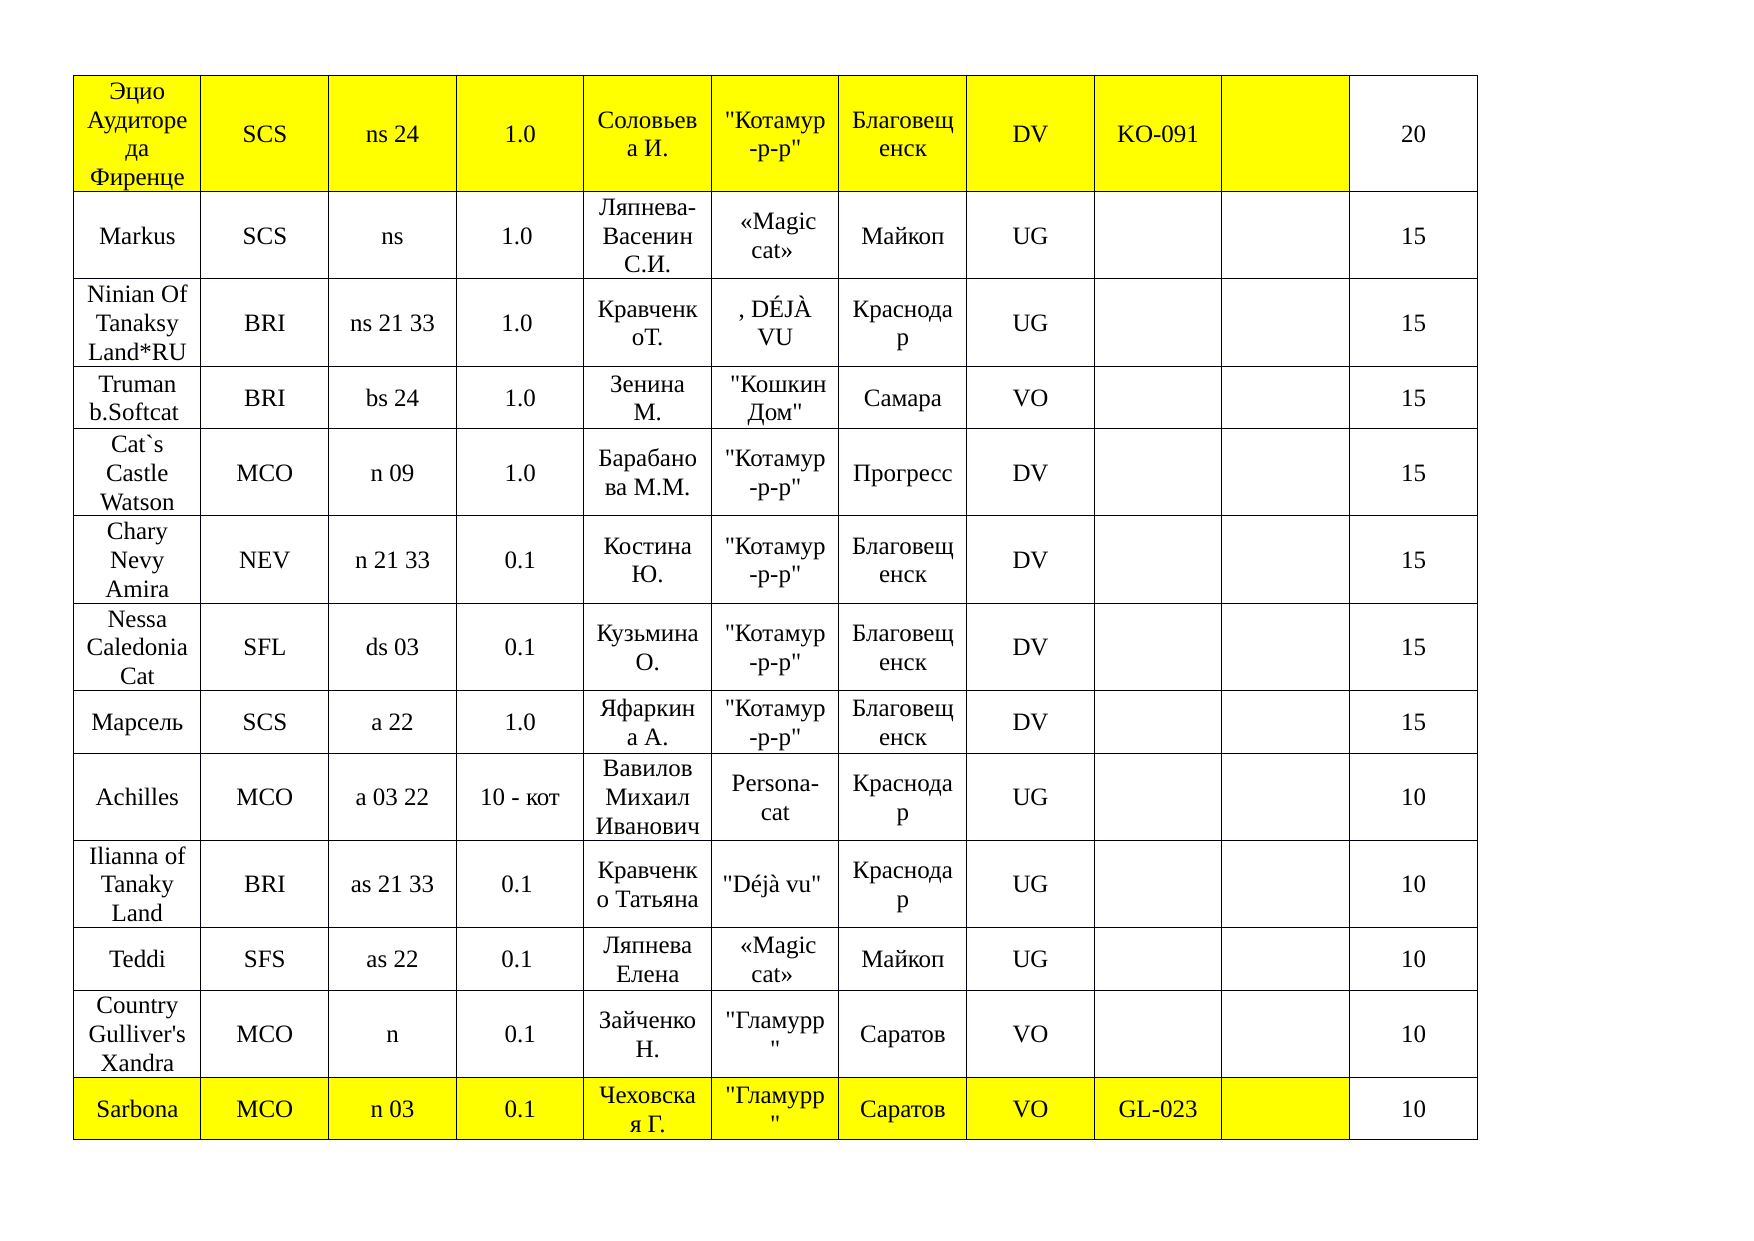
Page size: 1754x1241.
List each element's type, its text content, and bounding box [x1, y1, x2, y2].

table_cell UG [967, 192, 1094, 278]
table_cell MCO [201, 991, 328, 1077]
table_cell 0.1 [457, 1078, 583, 1139]
table_cell n [329, 991, 456, 1077]
table_cell a 22 [329, 691, 456, 752]
table_cell BRI [201, 367, 328, 428]
table_cell Благовещенск [839, 604, 966, 690]
table_cell UG [967, 841, 1094, 927]
table_cell "Гламурр" [712, 991, 838, 1077]
table_cell Барабанова М.М. [584, 429, 711, 515]
table_cell Майкоп [839, 928, 966, 989]
table_cell 0.1 [457, 841, 583, 927]
table_cell 1.0 [457, 691, 583, 752]
table_cell GL-023 [1095, 1078, 1221, 1139]
table_cell n 21 33 [329, 516, 456, 603]
table_cell 10 [1350, 754, 1477, 840]
table_cell 1.0 [457, 429, 583, 515]
table_cell Краснодар [839, 841, 966, 927]
table_cell [1095, 928, 1221, 989]
table_cell Truman b.Softcat [74, 367, 200, 428]
table_cell "Котамур-р-р" [712, 604, 838, 690]
table_cell Persona-cat [712, 754, 838, 840]
table_cell Саратов [839, 1078, 966, 1139]
table_cell SCS [201, 192, 328, 278]
table_cell Краснодар [839, 754, 966, 840]
table_cell BRI [201, 279, 328, 366]
table_cell "Déjà vu" [712, 841, 838, 927]
table_cell NEV [201, 516, 328, 603]
table_cell 1.0 [457, 76, 583, 191]
table_cell [1095, 991, 1221, 1077]
table_cell n 09 [329, 429, 456, 515]
table_cell 10 [1350, 841, 1477, 927]
table_cell 10 [1350, 991, 1477, 1077]
table_cell Благовещенск [839, 516, 966, 603]
table_cell [1095, 691, 1221, 752]
table_cell Зенина М. [584, 367, 711, 428]
table_cell as 22 [329, 928, 456, 989]
table_cell VO [967, 367, 1094, 428]
table_cell SCS [201, 76, 328, 191]
table_cell [1222, 991, 1349, 1077]
table_cell [1095, 754, 1221, 840]
table_cell 15 [1350, 192, 1477, 278]
table_cell n 03 [329, 1078, 456, 1139]
table_cell 20 [1350, 76, 1477, 191]
table_cell [1222, 928, 1349, 989]
table_cell [1222, 279, 1349, 366]
table_cell [1222, 367, 1349, 428]
table_cell Соловьева И. [584, 76, 711, 191]
table_cell [1095, 516, 1221, 603]
table_cell UG [967, 754, 1094, 840]
table_cell 10 - кот [457, 754, 583, 840]
table_cell 15 [1350, 604, 1477, 690]
table_cell 10 [1350, 928, 1477, 989]
table_cell DV [967, 76, 1094, 191]
table_cell MCO [201, 429, 328, 515]
table_cell SFS [201, 928, 328, 989]
table_cell Country Gulliver's Xandra [74, 991, 200, 1077]
table_cell SFL [201, 604, 328, 690]
table_cell Благовещенск [839, 691, 966, 752]
table_cell Cat`s Castle Watson [74, 429, 200, 515]
table_cell [1095, 841, 1221, 927]
table_cell MCO [201, 754, 328, 840]
table_cell DV [967, 691, 1094, 752]
table_cell [1222, 754, 1349, 840]
table_cell Ляпнева- Васенин С.И. [584, 192, 711, 278]
table_cell ns 24 [329, 76, 456, 191]
table_cell 15 [1350, 691, 1477, 752]
table_cell Чеховская Г. [584, 1078, 711, 1139]
table_cell Ляпнева Елена [584, 928, 711, 989]
table_cell KO-091 [1095, 76, 1221, 191]
table_cell ns [329, 192, 456, 278]
table_cell «Magic cat» [712, 192, 838, 278]
table_cell [1222, 691, 1349, 752]
table_cell 1.0 [457, 367, 583, 428]
table_cell Саратов [839, 991, 966, 1077]
table_cell UG [967, 928, 1094, 989]
table_cell КравченкоТ. [584, 279, 711, 366]
table_cell Markus [74, 192, 200, 278]
table_cell , DÉJÀ VU [712, 279, 838, 366]
table_cell "Котамур-р-р" [712, 429, 838, 515]
table_cell Sarbona [74, 1078, 200, 1139]
table_cell "Кошкин Дом" [712, 367, 838, 428]
table_cell SCS [201, 691, 328, 752]
table_cell Самара [839, 367, 966, 428]
table_cell DV [967, 516, 1094, 603]
table_cell [1222, 841, 1349, 927]
table_cell "Котамур-р-р" [712, 691, 838, 752]
table_cell "Гламурр" [712, 1078, 838, 1139]
table_cell Ninian Of Tanaksy Land*RU [74, 279, 200, 366]
table_cell Майкоп [839, 192, 966, 278]
table_cell Эцио Аудиторе да Фиренце [74, 76, 200, 191]
table_cell "Котамур-р-р" [712, 516, 838, 603]
table_cell 0.1 [457, 991, 583, 1077]
table_cell Chary Nevy Amira [74, 516, 200, 603]
table_cell [1095, 279, 1221, 366]
table_cell Кравченко Татьяна [584, 841, 711, 927]
table_cell BRI [201, 841, 328, 927]
table_cell 0.1 [457, 928, 583, 989]
table_cell [1095, 429, 1221, 515]
table_cell "Котамур-р-р" [712, 76, 838, 191]
table_cell Ilianna of Tanaky Land [74, 841, 200, 927]
table_cell Вавилов Михаил Иванович [584, 754, 711, 840]
table_cell Nessa Caledonia Cat [74, 604, 200, 690]
table_cell [1222, 604, 1349, 690]
table_cell Марсель [74, 691, 200, 752]
table_cell 15 [1350, 367, 1477, 428]
table_cell 15 [1350, 429, 1477, 515]
table_cell [1095, 604, 1221, 690]
table_cell Прогресс [839, 429, 966, 515]
table_cell Краснодар [839, 279, 966, 366]
table_cell 15 [1350, 279, 1477, 366]
table_cell [1095, 367, 1221, 428]
table_cell ns 21 33 [329, 279, 456, 366]
table_cell 10 [1350, 1078, 1477, 1139]
table_cell Кузьмина О. [584, 604, 711, 690]
table_cell bs 24 [329, 367, 456, 428]
table_cell ds 03 [329, 604, 456, 690]
table_cell [1222, 429, 1349, 515]
table_cell 1.0 [457, 279, 583, 366]
table_cell «Magic cat» [712, 928, 838, 989]
table_cell Благовещенск [839, 76, 966, 191]
table_cell Achilles [74, 754, 200, 840]
table_cell 0.1 [457, 516, 583, 603]
table_cell MCO [201, 1078, 328, 1139]
table_cell [1222, 192, 1349, 278]
table_cell Teddi [74, 928, 200, 989]
table_cell DV [967, 429, 1094, 515]
table_cell 15 [1350, 516, 1477, 603]
table_cell UG [967, 279, 1094, 366]
table_cell 0.1 [457, 604, 583, 690]
table_cell [1222, 516, 1349, 603]
table_cell Яфаркина А. [584, 691, 711, 752]
table_cell VO [967, 1078, 1094, 1139]
table_cell Костина Ю. [584, 516, 711, 603]
table_cell 1.0 [457, 192, 583, 278]
table_cell [1222, 1078, 1349, 1139]
table_cell [1222, 76, 1349, 191]
table_cell [1095, 192, 1221, 278]
table_cell VO [967, 991, 1094, 1077]
table_cell as 21 33 [329, 841, 456, 927]
table_cell a 03 22 [329, 754, 456, 840]
table_cell DV [967, 604, 1094, 690]
table_cell Зайченко Н. [584, 991, 711, 1077]
